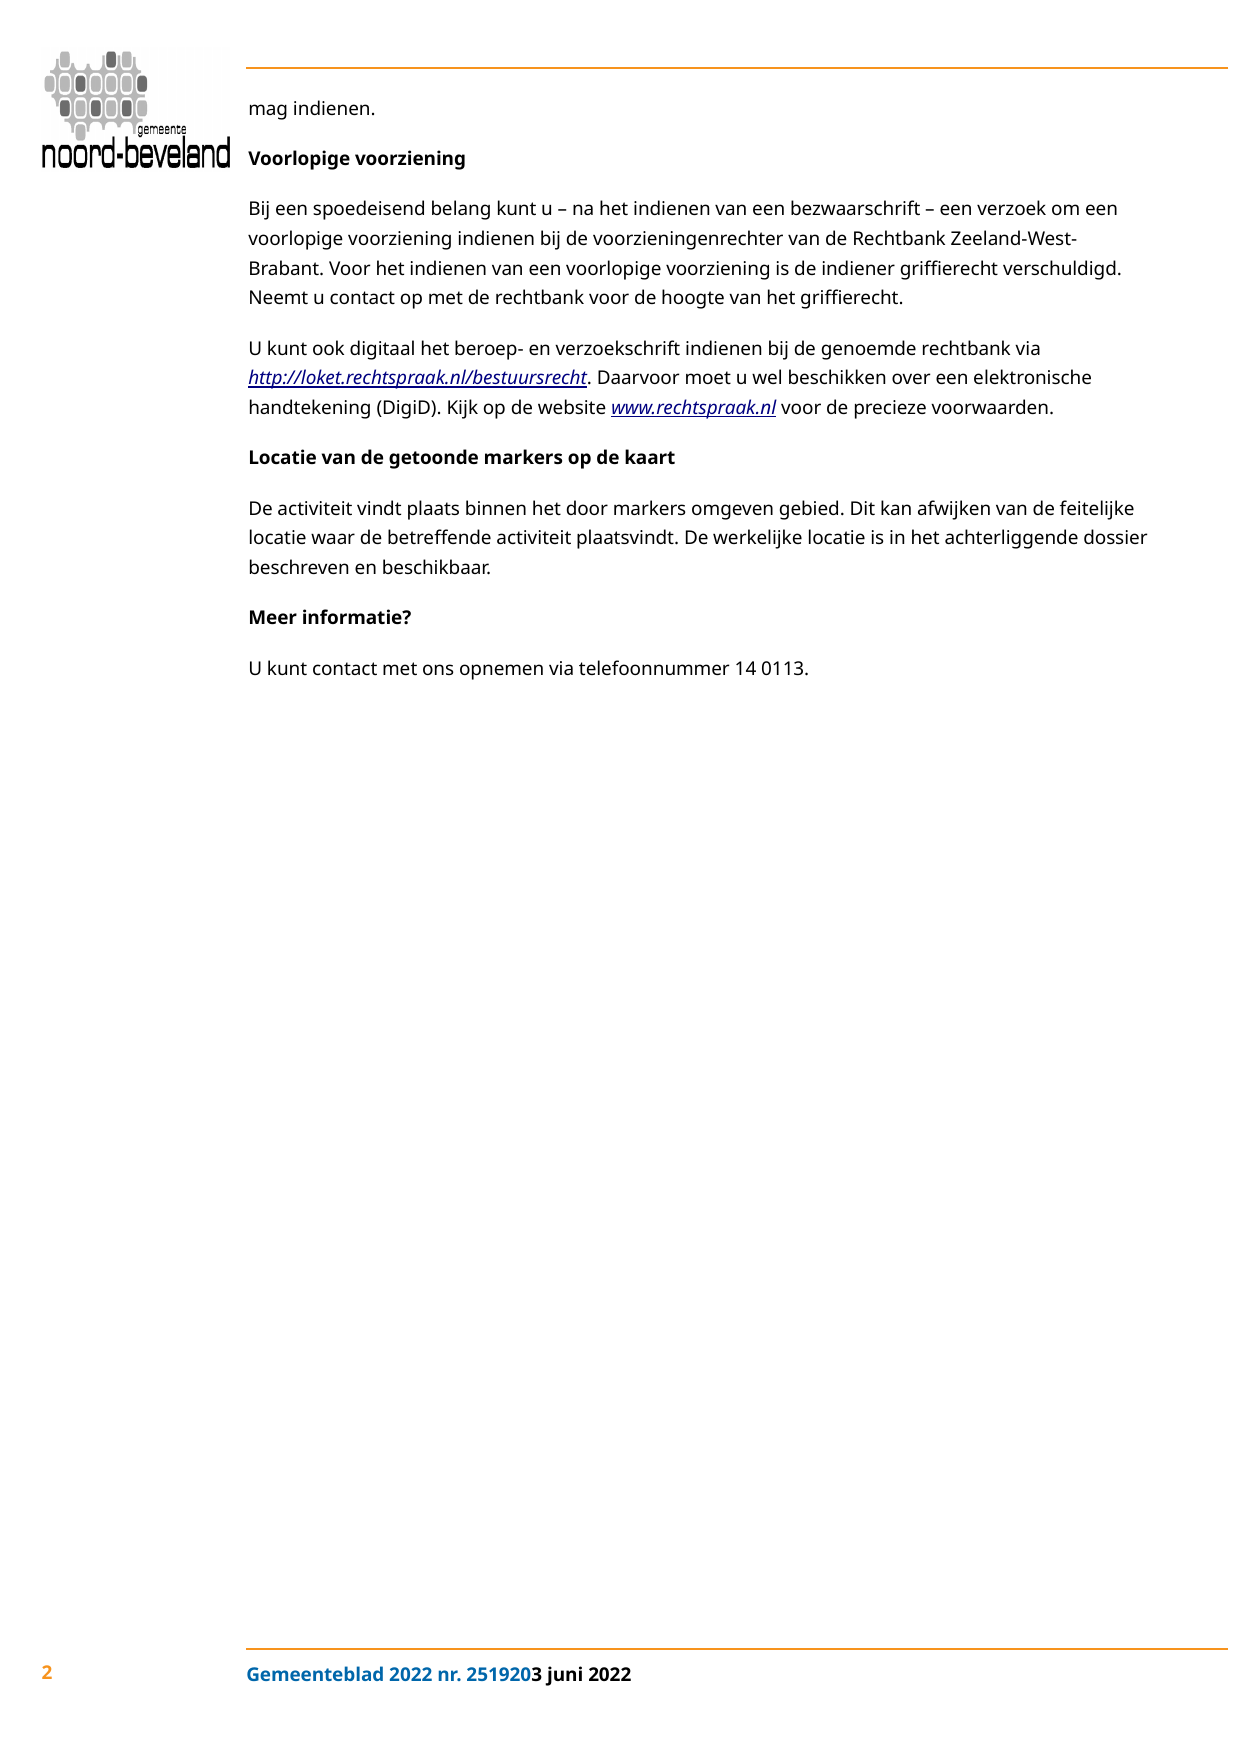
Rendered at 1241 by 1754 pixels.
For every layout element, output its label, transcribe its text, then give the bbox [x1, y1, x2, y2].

text Bij een spoedeisend belang kunt u – na het indienen van een bezwaarschrift – een verzoek om een voorlopige voorziening indienen bij de voorzieningenrechter van de Rechtbank Zeeland-West-Brabant. Voor het indienen van een voorlopige voorziening is de indiener griffierecht verschuldigd. Neemt u contact op met de rechtbank voor de hoogte van het griffierecht. [248, 196, 1152, 310]
text Meer informatie? [248, 604, 1152, 630]
text Voorlopige voorziening [248, 145, 1152, 171]
text U kunt ook digitaal het beroep- en verzoekschrift indienen bij de genoemde rechtbank via http://loket.rechtspraak.nl/bestuursrecht. Daarvoor moet u wel beschikken over een elektronische handtekening (DigiD). Kijk op de website www.rechtspraak.nl voor de precieze voorwaarden. [248, 335, 1152, 420]
picture [41, 47, 231, 172]
text U kunt contact met ons opnemen via telefoonnummer 14 0113. [248, 655, 1152, 681]
text Locatie van de getoonde markers op de kaart [248, 444, 1152, 470]
text De activiteit vindt plaats binnen het door markers omgeven gebied. Dit kan afwijken van de feitelijke locatie waar de betreffende activiteit plaatsvindt. De werkelijke locatie is in het achterliggende dossier beschreven en beschikbaar. [248, 495, 1152, 580]
text mag indienen. [248, 95, 1152, 121]
